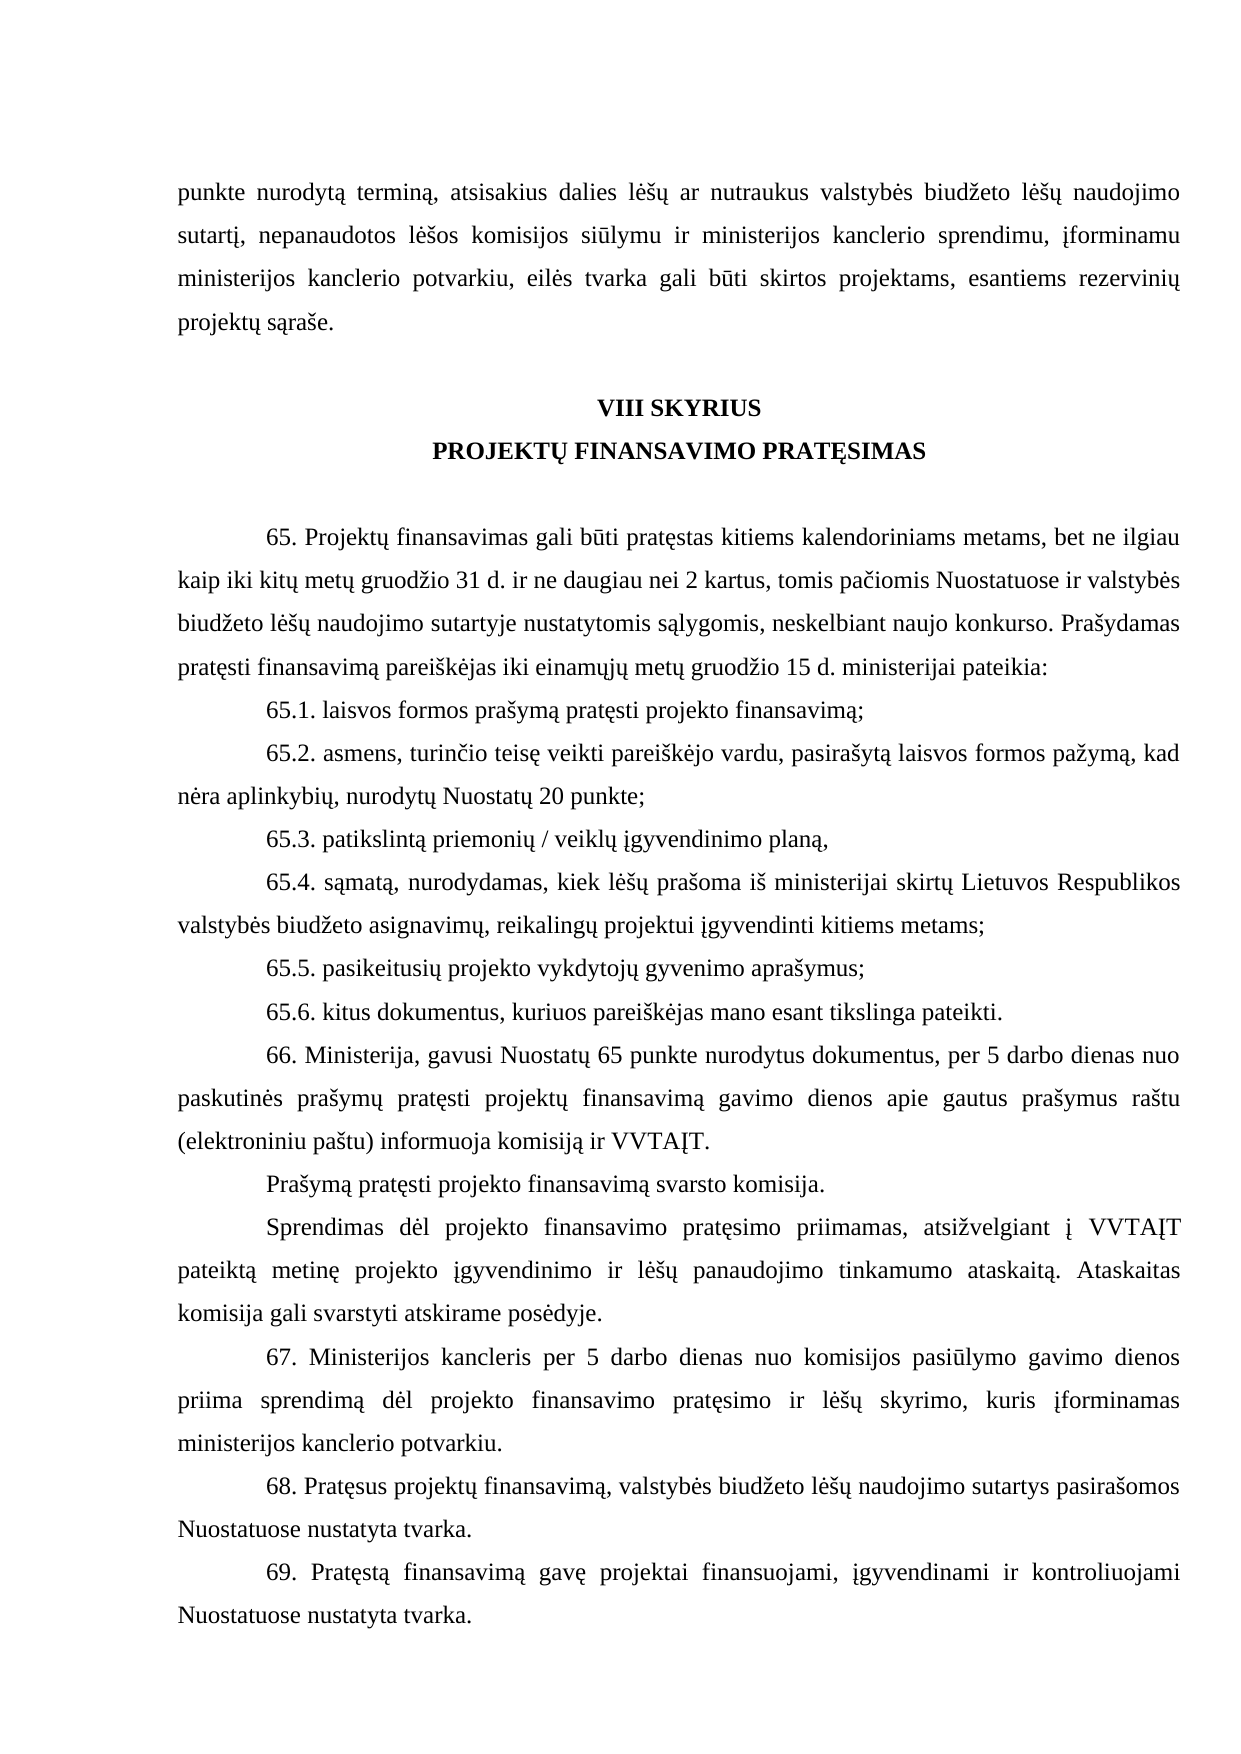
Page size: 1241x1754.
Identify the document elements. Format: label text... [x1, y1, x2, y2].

text 65.2. asmens, turinčio teisę veikti pareiškėjo vardu, pasirašytą laisvos formos pažymą, kad nėra aplinkybių, nurodytų Nuostatų 20 punkte; [177, 738, 1181, 810]
text 65.6. kitus dokumentus, kuriuos pareiškėjas mano esant tikslinga pateikti. [177, 997, 1181, 1025]
text 65.5. pasikeitusių projekto vykdytojų gyvenimo aprašymus; [177, 953, 1181, 982]
text PROJEKTŲ FINANSAVIMO PRATĘSIMAS [177, 436, 1181, 465]
text 65. Projektų finansavimas gali būti pratęstas kitiems kalendoriniams metams, bet ne ilgiau kaip iki kitų metų gruodžio 31 d. ir ne daugiau nei 2 kartus, tomis pačiomis Nuostatuose ir valstybės biudžeto lėšų naudojimo sutartyje nustatytomis sąlygomis, neskelbiant naujo konkurso. Prašydamas pratęsti finansavimą pareiškėjas iki einamųjų metų gruodžio 15 d. ministerijai pateikia: [177, 522, 1181, 680]
text 65.3. patikslintą priemonių / veiklų įgyvendinimo planą, [177, 824, 1181, 853]
text 69. Pratęstą finansavimą gavę projektai finansuojami, įgyvendinami ir kontroliuojami Nuostatuose nustatyta tvarka. [177, 1557, 1181, 1629]
text Sprendimas dėl projekto finansavimo pratęsimo priimamas, atsižvelgiant į VVTAĮT pateiktą metinę projekto įgyvendinimo ir lėšų panaudojimo tinkamumo ataskaitą. Ataskaitas komisija gali svarstyti atskirame posėdyje. [177, 1212, 1181, 1327]
text 67. Ministerijos kancleris per 5 darbo dienas nuo komisijos pasiūlymo gavimo dienos priima sprendimą dėl projekto finansavimo pratęsimo ir lėšų skyrimo, kuris įforminamas ministerijos kanclerio potvarkiu. [177, 1342, 1181, 1457]
text punkte nurodytą terminą, atsisakius dalies lėšų ar nutraukus valstybės biudžeto lėšų naudojimo sutartį, nepanaudotos lėšos komisijos siūlymu ir ministerijos kanclerio sprendimu, įforminamu ministerijos kanclerio potvarkiu, eilės tvarka gali būti skirtos projektams, esantiems rezervinių projektų sąraše. [177, 177, 1181, 335]
text 68. Pratęsus projektų finansavimą, valstybės biudžeto lėšų naudojimo sutartys pasirašomos Nuostatuose nustatyta tvarka. [177, 1471, 1181, 1543]
text Prašymą pratęsti projekto finansavimą svarsto komisija. [177, 1169, 1181, 1198]
text 65.4. sąmatą, nurodydamas, kiek lėšų prašoma iš ministerijai skirtų Lietuvos Respublikos valstybės biudžeto asignavimų, reikalingų projektui įgyvendinti kitiems metams; [177, 867, 1181, 939]
text 65.1. laisvos formos prašymą pratęsti projekto finansavimą; [177, 695, 1181, 723]
text 66. Ministerija, gavusi Nuostatų 65 punkte nurodytus dokumentus, per 5 darbo dienas nuo paskutinės prašymų pratęsti projektų finansavimą gavimo dienos apie gautus prašymus raštu (elektroniniu paštu) informuoja komisiją ir VVTAĮT. [177, 1040, 1181, 1155]
text VIII SKYRIUS [177, 393, 1181, 422]
